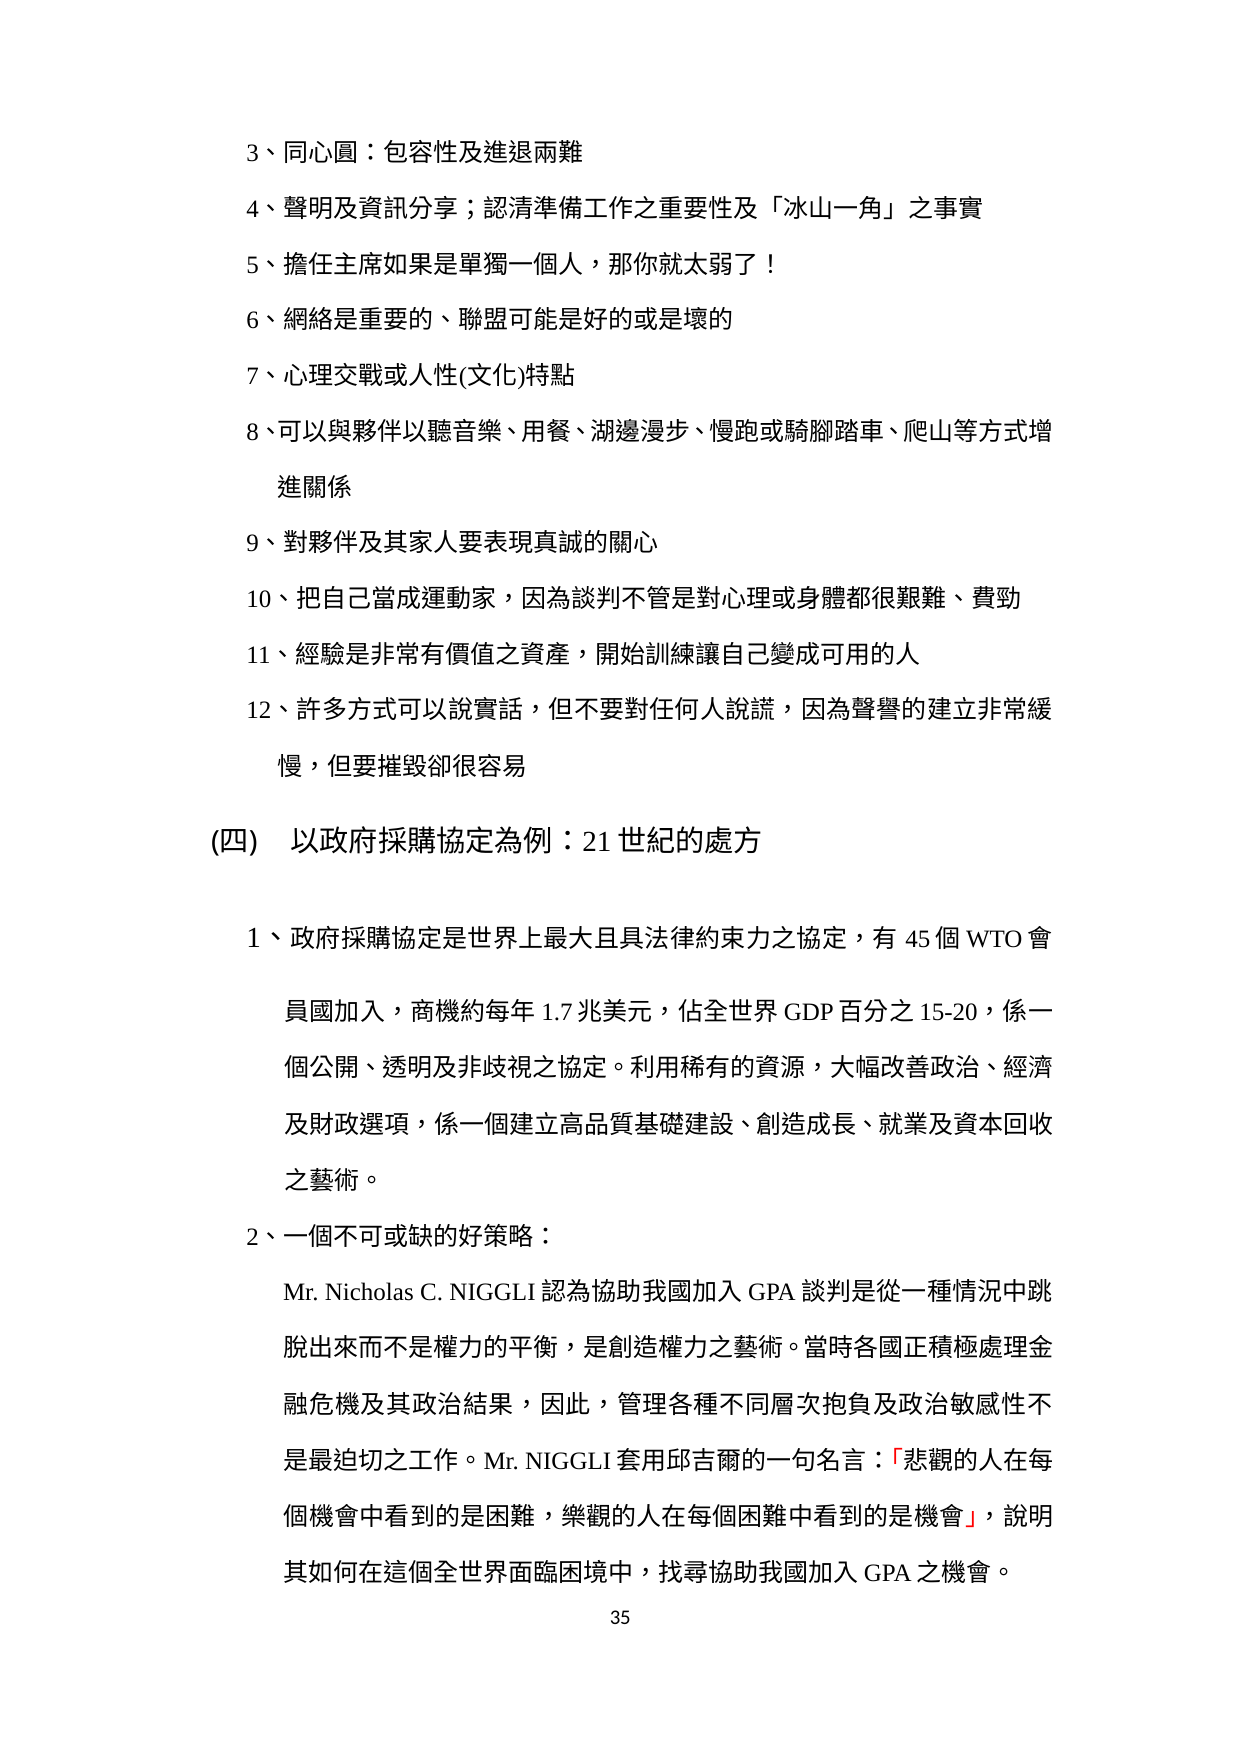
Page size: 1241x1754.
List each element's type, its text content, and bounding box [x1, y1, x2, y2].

text 8、可以與夥伴以聽音樂、用餐、湖邊漫步、慢跑或騎腳踏車、爬山等方式增進關係 [246, 410, 1053, 504]
text 2、一個不可或缺的好策略： [246, 1215, 1053, 1253]
text 5、擔任主席如果是單獨一個人，那你就太弱了！ [246, 243, 1053, 281]
text 1、政府採購協定是世界上最大且具法律約束力之協定，有45個WTO會員國加入，商機約每年1.7兆美元，佔全世界GDP百分之15-20，係一個公開、透明及非歧視之協定。利用稀有的資源，大幅改善政治、經濟及財政選項，係一個建立高品質基礎建設、創造成長、就業及資本回收之藝術。 [246, 897, 1053, 1197]
text 4、聲明及資訊分享；認清準備工作之重要性及「冰山一角」之事實 [246, 188, 1053, 225]
text 10、把自己當成運動家，因為談判不管是對心理或身體都很艱難、費勁 [246, 578, 1053, 615]
text 11、經驗是非常有價值之資產，開始訓練讓自己變成可用的人 [246, 633, 1053, 671]
text 9、對夥伴及其家人要表現真誠的關心 [246, 522, 1053, 560]
subtitle 以政府採購協定為例：21世紀的處方 [211, 801, 1053, 876]
text 12、許多方式可以說實話，但不要對任何人說謊，因為聲譽的建立非常緩慢，但要摧毀卻很容易 [246, 689, 1053, 783]
text Mr. Nicholas C. NIGGLI認為協助我國加入GPA談判是從一種情況中跳脫出來而不是權力的平衡，是創造權力之藝術。當時各國正積極處理金融危機及其政治結果，因此，管理各種不同層次抱負及政治敏感性不是最迫切之工作。Mr. NIGGLI套用邱吉爾的一句名言：「悲觀的人在每個機會中看到的是困難，樂觀的人在每個困難中看到的是機會」，說明其如何在這個全世界面臨困境中，找尋協助我國加入GPA之機會。 [283, 1271, 1053, 1590]
text 3、同心圓：包容性及進退兩難 [246, 132, 1053, 170]
text 7、心理交戰或人性(文化)特點 [246, 355, 1053, 392]
text 6、網絡是重要的、聯盟可能是好的或是壞的 [246, 299, 1053, 337]
